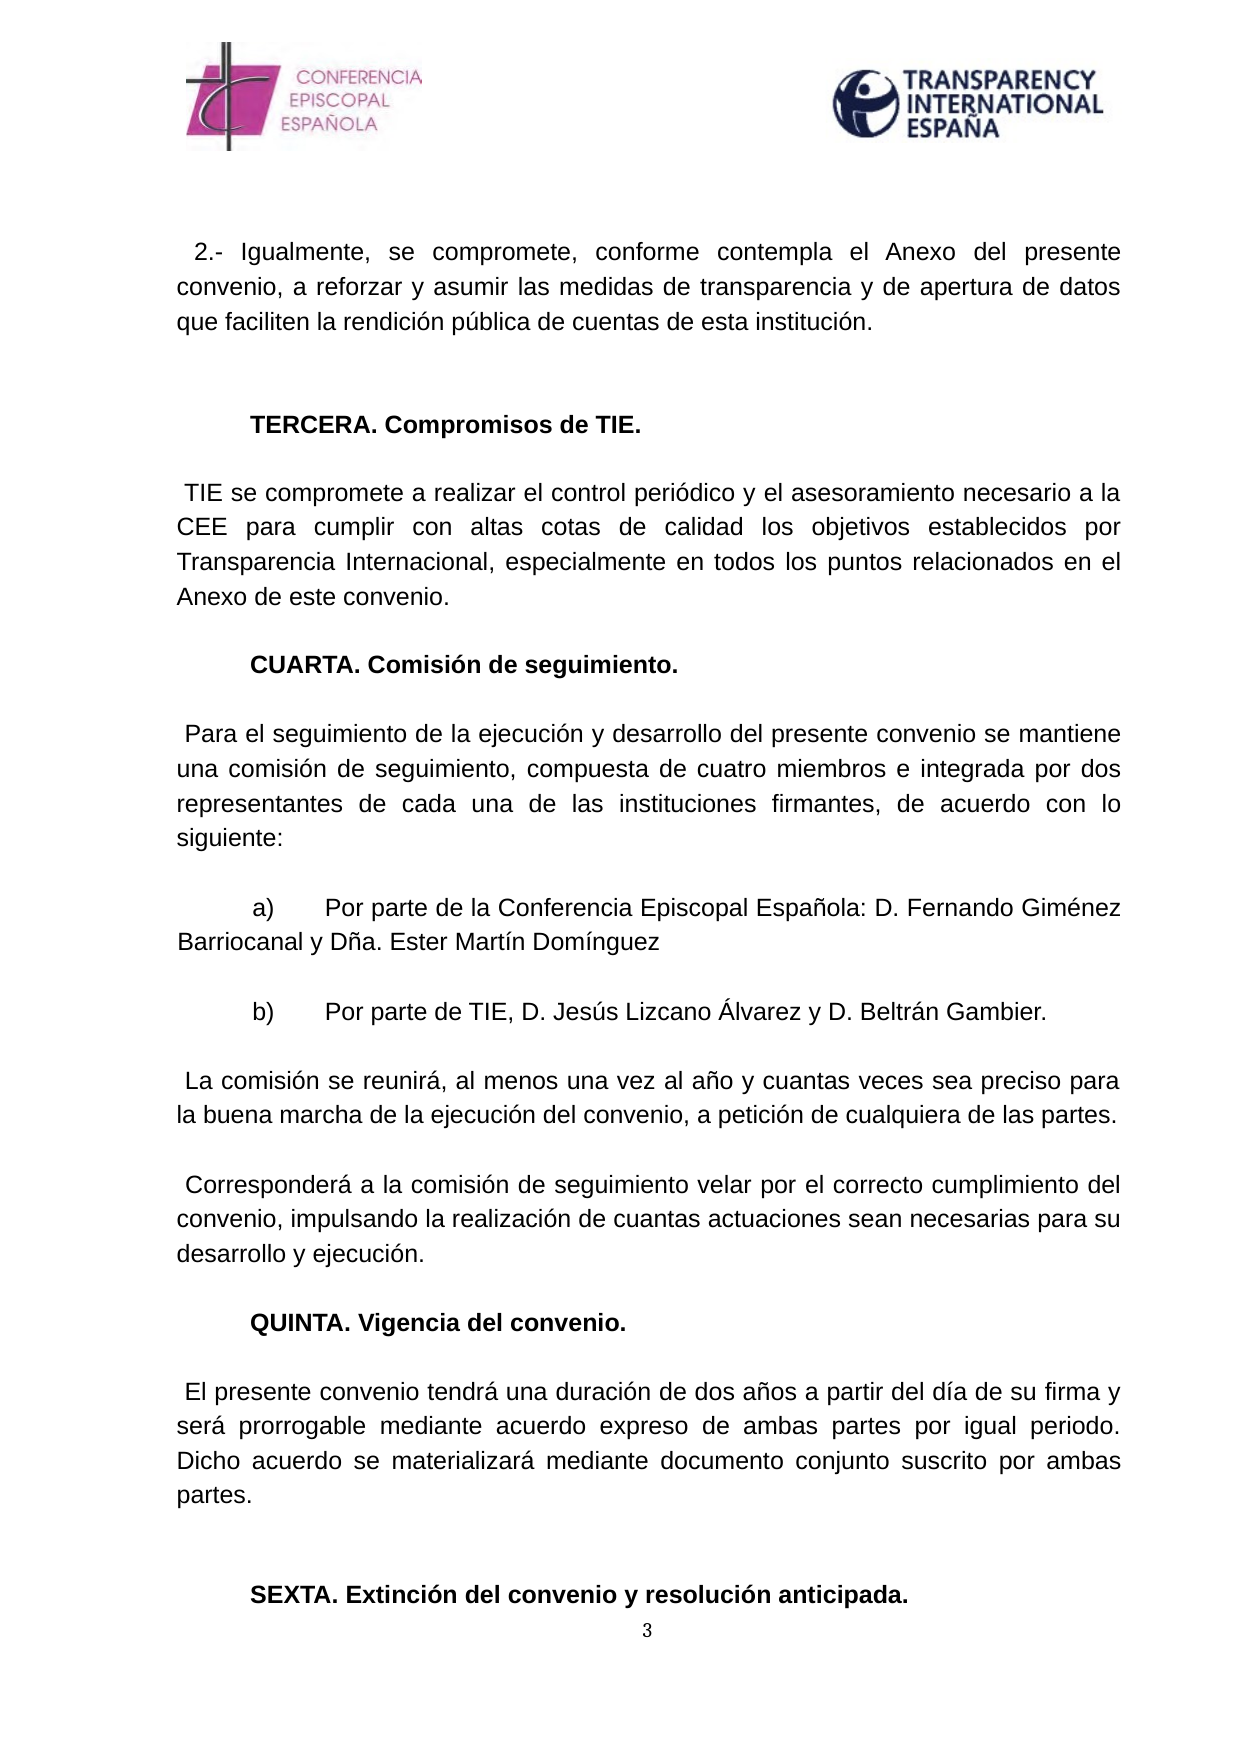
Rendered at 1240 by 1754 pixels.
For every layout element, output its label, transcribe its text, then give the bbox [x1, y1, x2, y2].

text TERCERA. Compromisos de TIE. [250, 409, 1122, 438]
list Por parte de la Conferencia Episcopal Española: D. Fernando Giménez Barriocanal y Dña. Ester Martín Domínguez [177, 892, 1122, 956]
text QUINTA. Vigencia del convenio. [250, 1308, 1122, 1337]
text SEXTA. Extinción del convenio y resolución anticipada. [250, 1580, 1122, 1609]
text TIE se compromete a realizar el control periódico y el asesoramiento necesario a la CEE para cumplir con altas cotas de calidad los objetivos establecidos por Transparencia Internacional, especialmente en todos los puntos relacionados en el Anexo de este convenio. [176, 478, 1122, 611]
text Corresponderá a la comisión de seguimiento velar por el correcto cumplimiento del convenio, impulsando la realización de cuantas actuaciones sean necesarias para su desarrollo y ejecución. [176, 1170, 1122, 1268]
text 2.- Igualmente, se compromete, conforme contempla el Anexo del presente convenio, a reforzar y asumir las medidas de transparencia y de apertura de datos que faciliten la rendición pública de cuentas de esta institución. [176, 237, 1122, 335]
list Por parte de TIE, D. Jesús Lizcano Álvarez y D. Beltrán Gambier. [177, 996, 1122, 1025]
text El presente convenio tendrá una duración de dos años a partir del día de su firma y será prorrogable mediante acuerdo expreso de ambas partes por igual periodo. Dicho acuerdo se materializará mediante documento conjunto suscrito por ambas partes. [176, 1376, 1122, 1509]
text La comisión se reunirá, al menos una vez al año y cuantas veces sea preciso para la buena marcha de la ejecución del convenio, a petición de cualquiera de las partes. [176, 1066, 1122, 1129]
text CUARTA. Comisión de seguimiento. [250, 651, 1122, 679]
text Para el seguimiento de la ejecución y desarrollo del presente convenio se mantiene una comisión de seguimiento, compuesta de cuatro miembros e integrada por dos representantes de cada una de las instituciones firmantes, de acuerdo con lo siguiente: [176, 719, 1122, 852]
